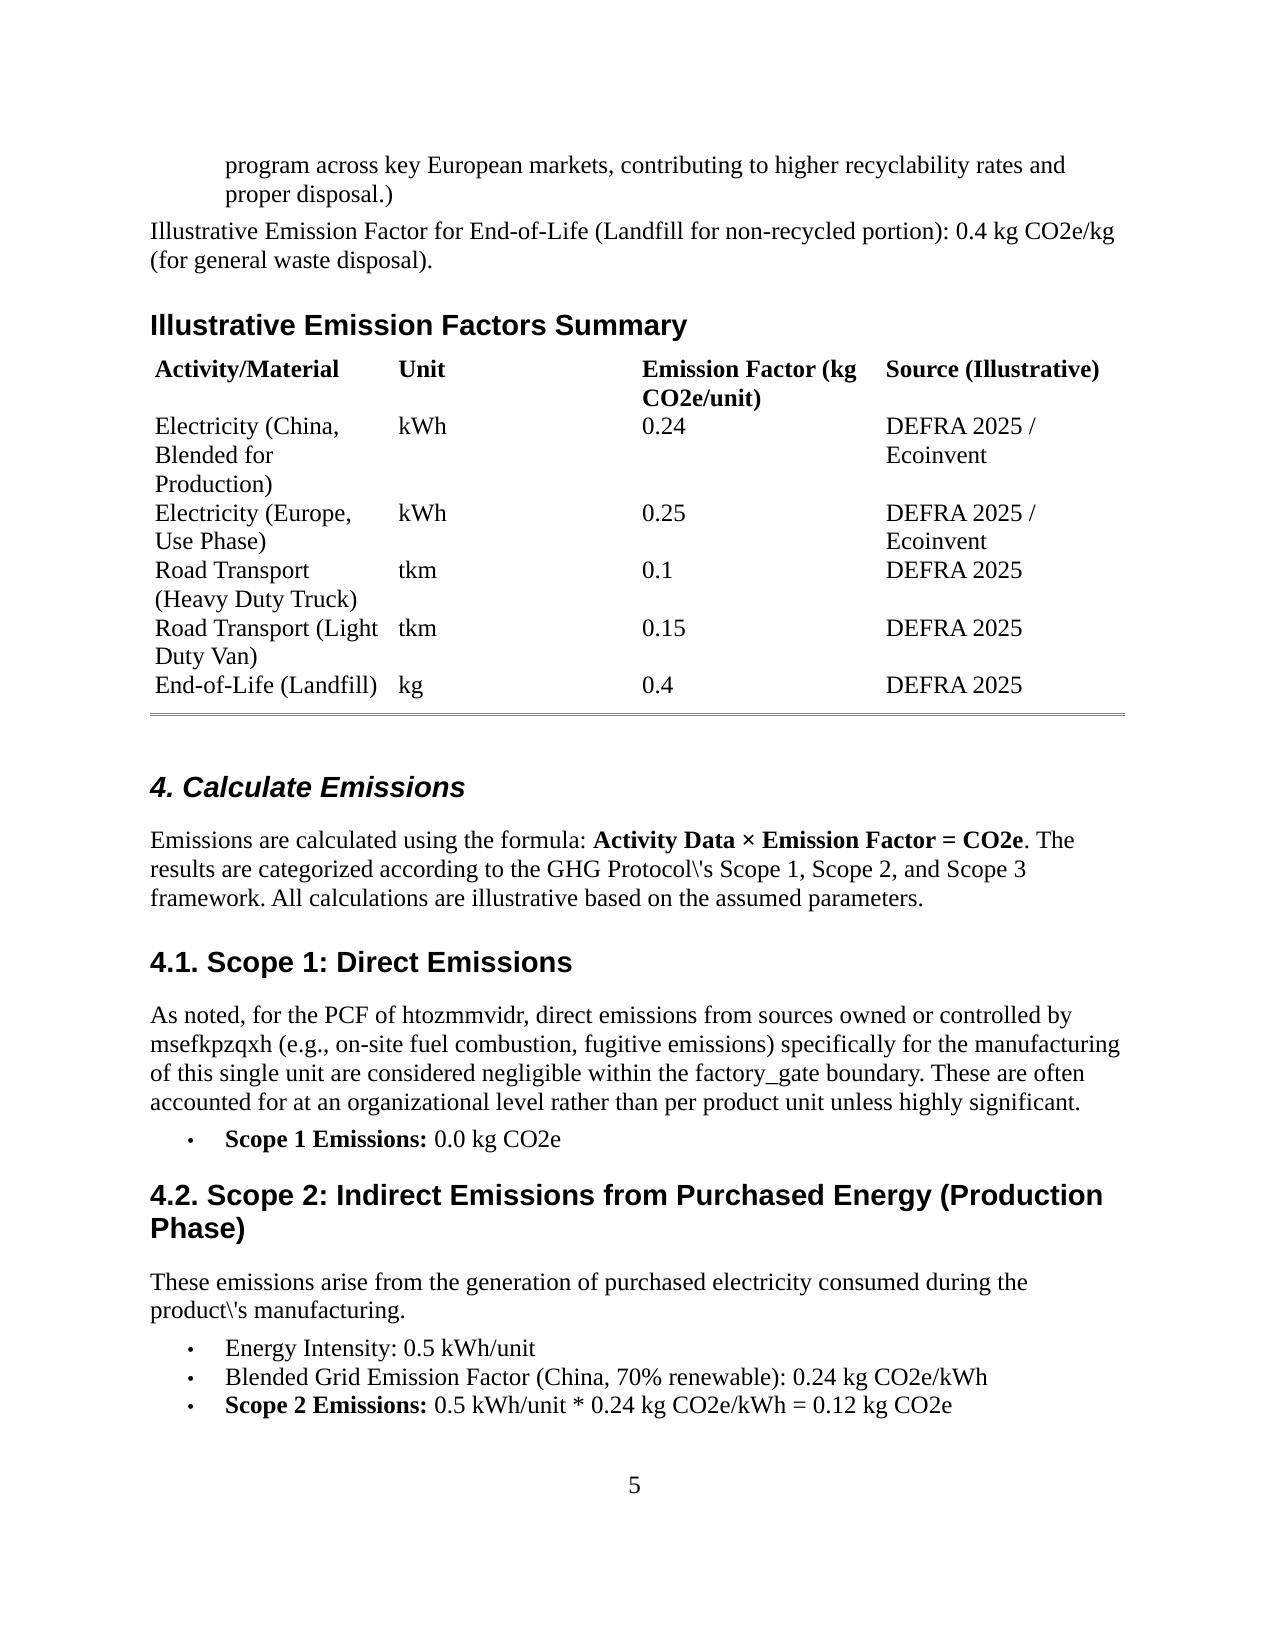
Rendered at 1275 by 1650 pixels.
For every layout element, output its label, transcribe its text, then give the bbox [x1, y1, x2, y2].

list Energy Intensity: 0.5 kWh/unit [187, 1333, 1125, 1362]
table_header Activity/Material [150, 354, 394, 411]
text Illustrative Emission Factor for End-of-Life (Landfill for non-recycled portion): 0.4 kg CO2e/kg (for general waste disposal). [150, 216, 1125, 274]
table_header Emission Factor (kg CO2e/unit) [638, 354, 881, 411]
table_cell Road Transport (Light Duty Van) [150, 613, 394, 670]
table_cell tkm [394, 613, 637, 670]
list program across key European markets, contributing to higher recyclability rates and proper disposal.) [187, 150, 1125, 207]
table_cell DEFRA 2025 [881, 670, 1125, 699]
list Scope 2 Emissions: 0.5 kWh/unit * 0.24 kg CO2e/kWh = 0.12 kg CO2e [187, 1391, 1125, 1419]
table_header Source (Illustrative) [881, 354, 1125, 411]
text As noted, for the PCF of htozmmvidr, direct emissions from sources owned or controlled by msefkpzqxh (e.g., on-site fuel combustion, fugitive emissions) specifically for the manufacturing of this single unit are considered negligible within the factory_gate boundary. These are often accounted for at an organizational level rather than per product unit unless highly significant. [150, 1000, 1125, 1115]
text These emissions arise from the generation of purchased electricity consumed during the product\'s manufacturing. [150, 1267, 1125, 1324]
table_cell 0.24 [638, 411, 881, 498]
text Emissions are calculated using the formula: Activity Data × Emission Factor = CO2e. The results are categorized according to the GHG Protocol\'s Scope 1, Scope 2, and Scope 3 framework. All calculations are illustrative based on the assumed parameters. [150, 825, 1125, 911]
table_cell DEFRA 2025 [881, 613, 1125, 670]
table_header Unit [394, 354, 637, 411]
subtitle Illustrative Emission Factors Summary [150, 308, 1125, 341]
table_cell kWh [394, 411, 637, 498]
table_cell 0.4 [638, 670, 881, 699]
subtitle 4.2. Scope 2: Indirect Emissions from Purchased Energy (Production Phase) [150, 1178, 1125, 1245]
table_cell 0.1 [638, 555, 881, 613]
table_cell kg [394, 670, 637, 699]
table_cell Electricity (Europe, Use Phase) [150, 498, 394, 555]
list Blended Grid Emission Factor (China, 70% renewable): 0.24 kg CO2e/kWh [187, 1362, 1125, 1391]
table_cell End-of-Life (Landfill) [150, 670, 394, 699]
table_cell Electricity (China, Blended for Production) [150, 411, 394, 498]
table_cell kWh [394, 498, 637, 555]
table_cell DEFRA 2025 [881, 555, 1125, 613]
list Scope 1 Emissions: 0.0 kg CO2e [187, 1124, 1125, 1153]
table_cell DEFRA 2025 / Ecoinvent [881, 411, 1125, 498]
subtitle 4.1. Scope 1: Direct Emissions [150, 945, 1125, 979]
table_cell 0.25 [638, 498, 881, 555]
table_cell Road Transport (Heavy Duty Truck) [150, 555, 394, 613]
table_cell 0.15 [638, 613, 881, 670]
table_cell tkm [394, 555, 637, 613]
subtitle 4. Calculate Emissions [150, 770, 1125, 804]
table_cell DEFRA 2025 / Ecoinvent [881, 498, 1125, 555]
